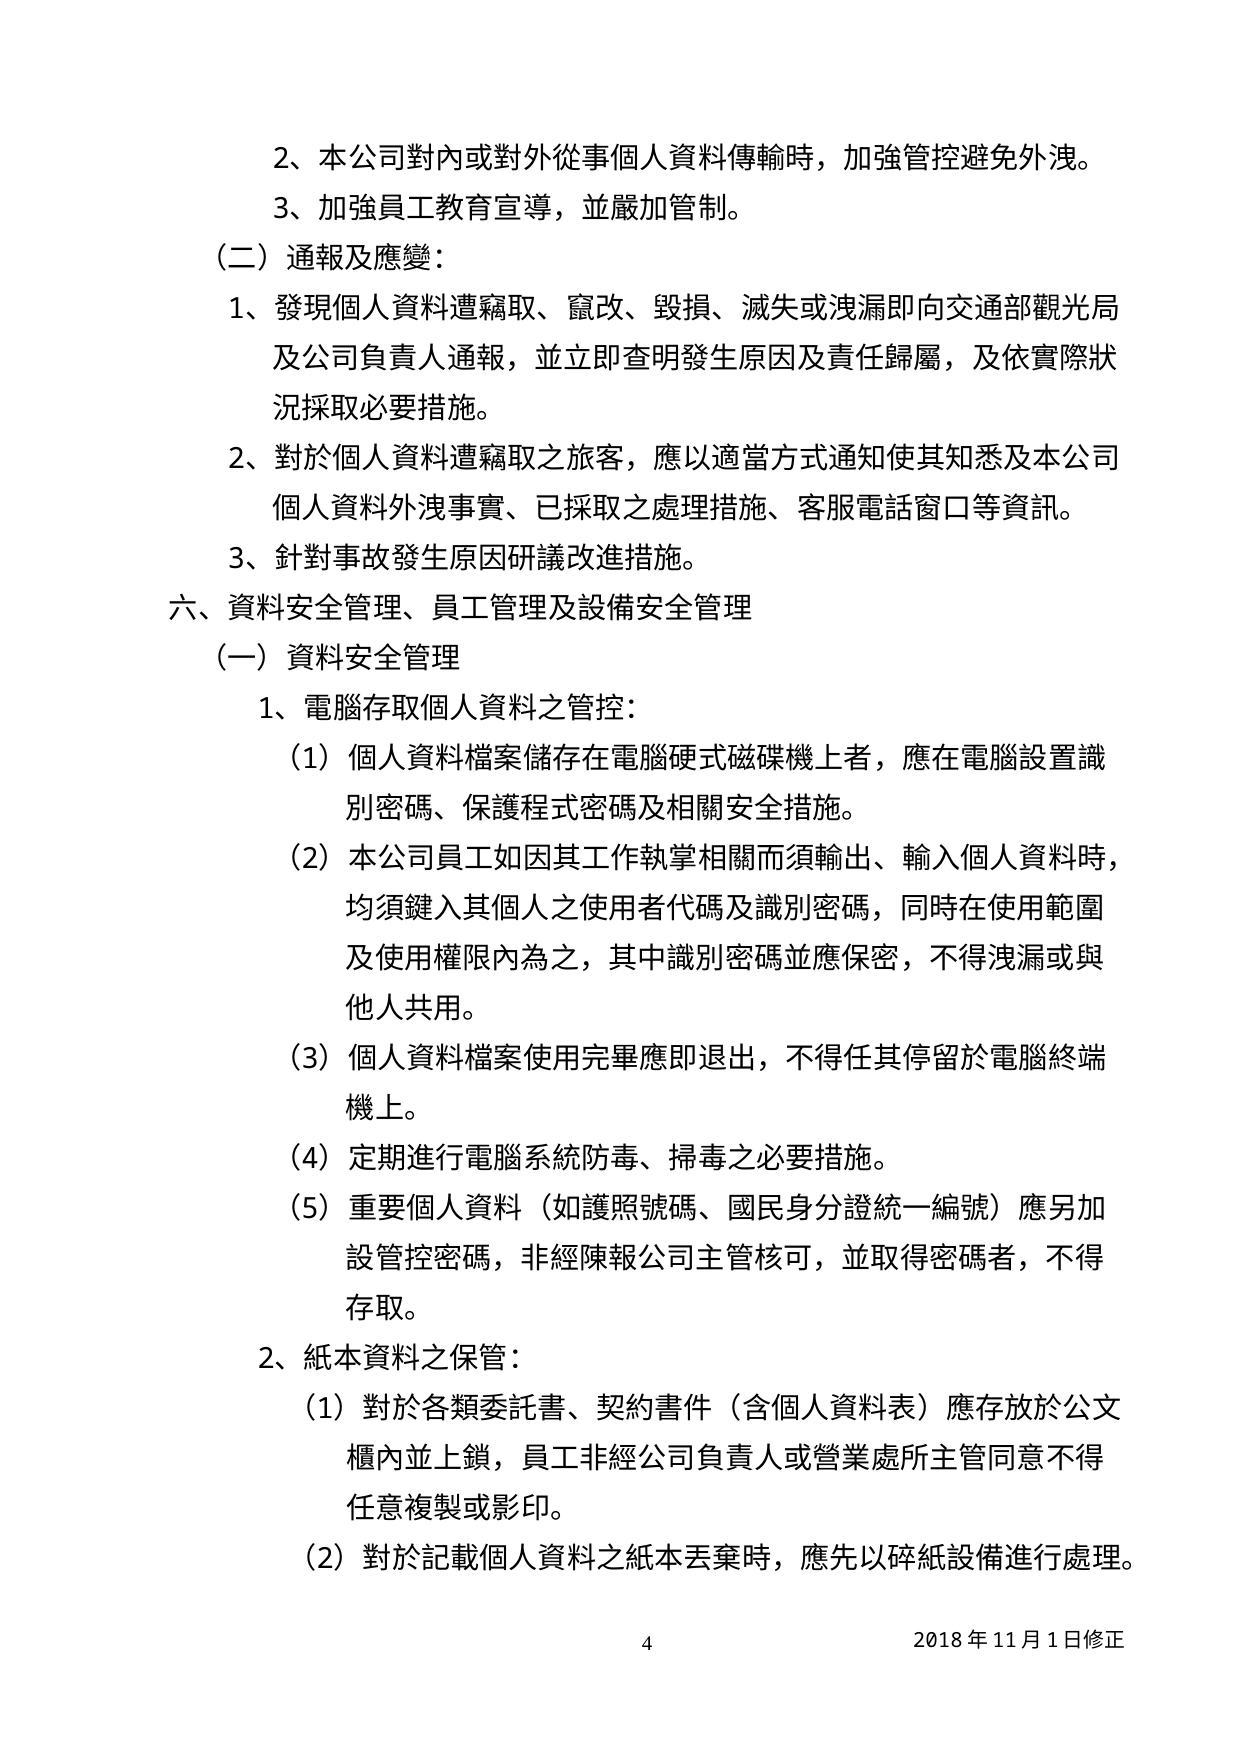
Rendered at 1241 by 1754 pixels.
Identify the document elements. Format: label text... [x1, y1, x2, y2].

text 2、對於個人資料遭竊取之旅客，應以適當方式通知使其知悉及本公司個人資料外洩事實、已採取之處理措施、客服電話窗口等資訊。 [227, 428, 1125, 528]
text 3、加強員工教育宣導，並嚴加管制。 [272, 178, 1125, 228]
text （2）對於記載個人資料之紙本丟棄時，應先以碎紙設備進行處理。 [287, 1528, 1125, 1578]
text （一）資料安全管理 [169, 628, 1125, 678]
text 2、本公司對內或對外從事個人資料傳輸時，加強管控避免外洩。 [272, 128, 1125, 178]
text 2、紙本資料之保管： [169, 1328, 1125, 1378]
text （二）通報及應變： [198, 228, 1125, 278]
text （1）對於各類委託書、契約書件（含個人資料表）應存放於公文櫃內並上鎖，員工非經公司負責人或營業處所主管同意不得任意複製或影印。 [287, 1378, 1125, 1528]
text （1）個人資料檔案儲存在電腦硬式磁碟機上者，應在電腦設置識別密碼、保護程式密碼及相關安全措施。 [272, 728, 1125, 828]
text 六、資料安全管理、員工管理及設備安全管理 [169, 578, 1125, 628]
text （3）個人資料檔案使用完畢應即退出，不得任其停留於電腦終端機上。 [272, 1028, 1125, 1128]
text （4）定期進行電腦系統防毒、掃毒之必要措施。 [272, 1128, 1125, 1178]
text 1、電腦存取個人資料之管控： [169, 678, 1125, 728]
text （5）重要個人資料（如護照號碼、國民身分證統一編號）應另加設管控密碼，非經陳報公司主管核可，並取得密碼者，不得存取。 [272, 1178, 1125, 1328]
text 3、針對事故發生原因研議改進措施。 [227, 528, 1125, 578]
text （2）本公司員工如因其工作執掌相關而須輸出、輸入個人資料時，均須鍵入其個人之使用者代碼及識別密碼，同時在使用範圍及使用權限內為之，其中識別密碼並應保密，不得洩漏或與他人共用。 [272, 828, 1125, 1028]
text 1、發現個人資料遭竊取、竄改、毀損、滅失或洩漏即向交通部觀光局及公司負責人通報，並立即查明發生原因及責任歸屬，及依實際狀況採取必要措施。 [227, 278, 1125, 428]
